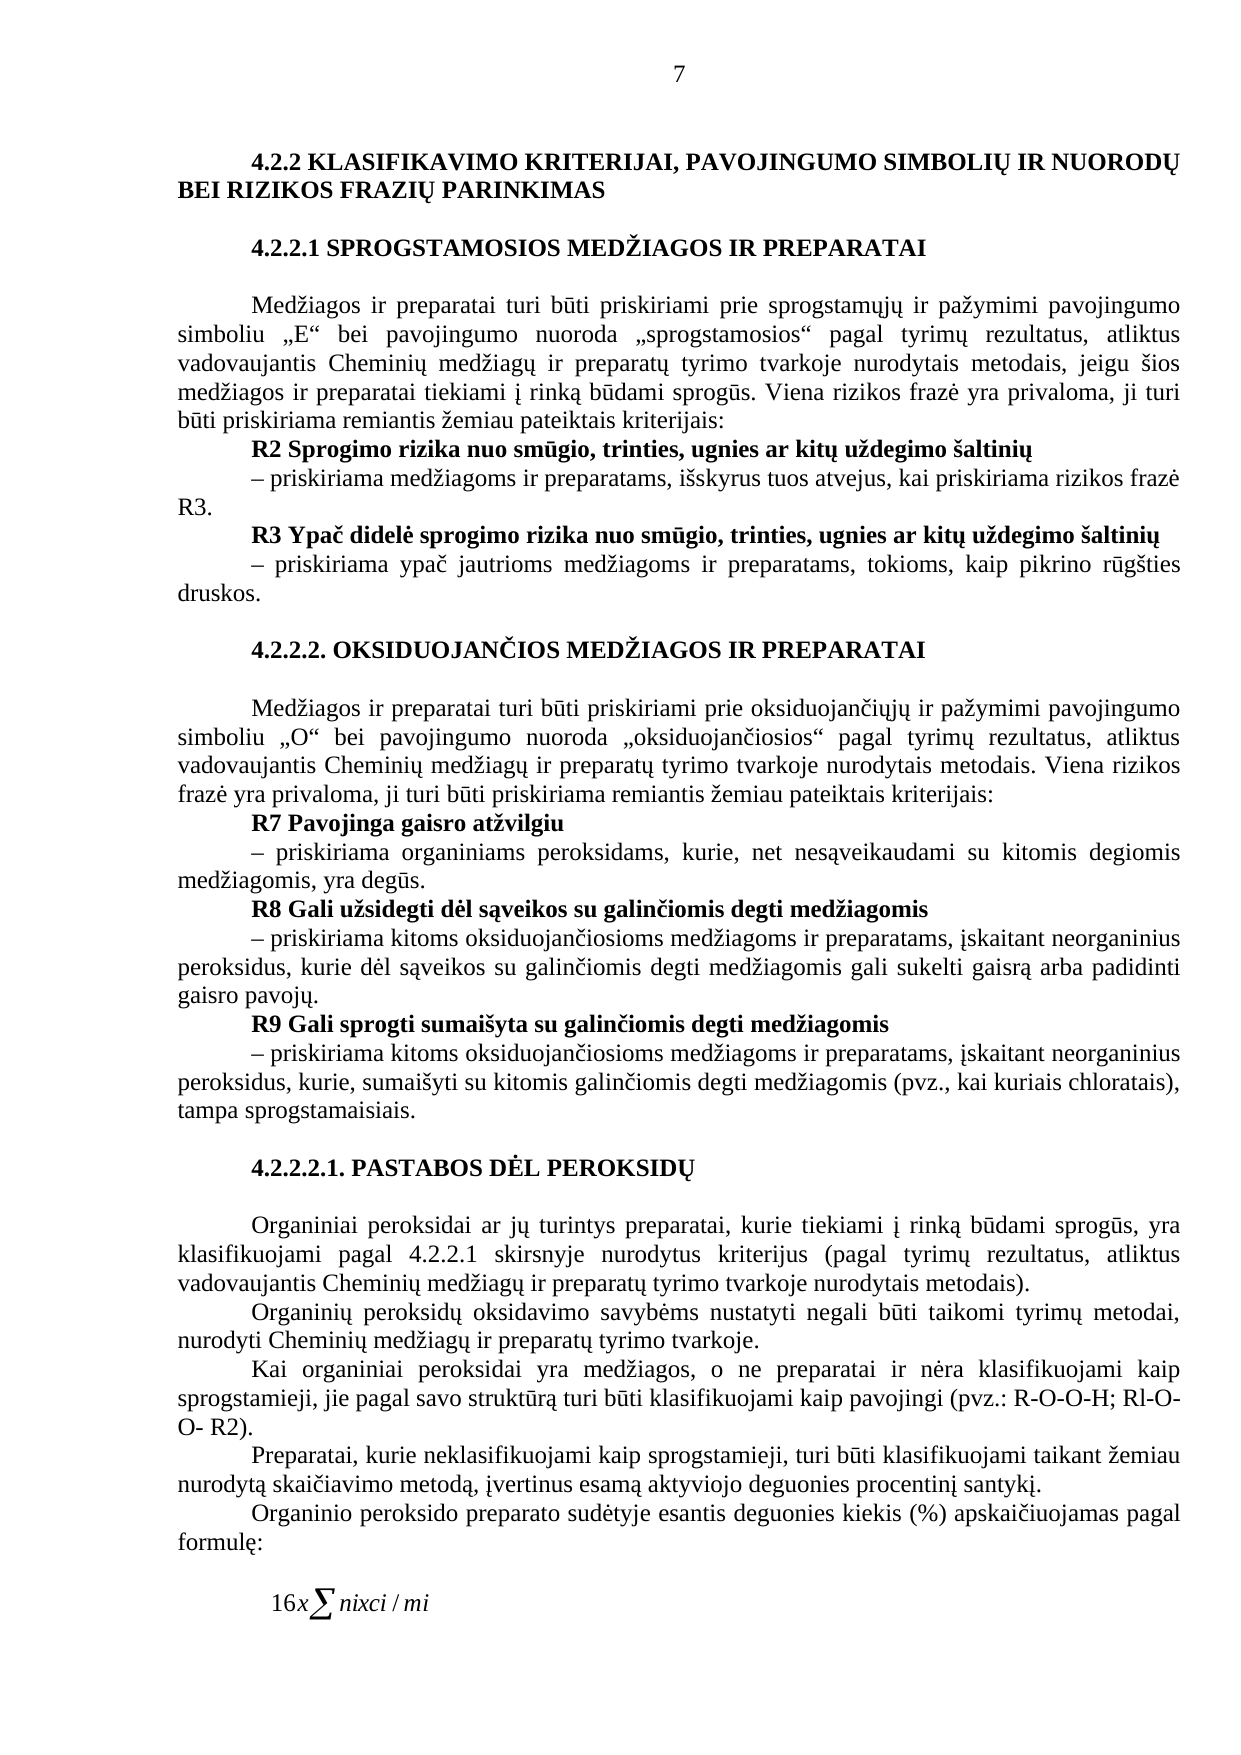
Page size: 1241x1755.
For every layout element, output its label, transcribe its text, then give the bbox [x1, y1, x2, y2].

text 4.2.2.2. OKSIDUOJANČIOS MEDŽIAGOS IR PREPARATAI [177, 636, 1181, 664]
text R2 Sprogimo rizika nuo smūgio, trinties, ugnies ar kitų uždegimo šaltinių [177, 434, 1181, 463]
text R8 Gali užsidegti dėl sąveikos su galinčiomis degti medžiagomis [177, 894, 1181, 923]
text R3 Ypač didelė sprogimo rizika nuo smūgio, trinties, ugnies ar kitų uždegimo šaltinių [177, 521, 1181, 549]
text Medžiagos ir preparatai turi būti priskiriami prie sprogstamųjų ir pažymimi pavojingumo simboliu „E“ bei pavojingumo nuoroda „sprogstamosios“ pagal tyrimų rezultatus, atliktus vadovaujantis Cheminių medžiagų ir preparatų tyrimo tvarkoje nurodytais metodais, jeigu šios medžiagos ir preparatai tiekiami į rinką būdami sprogūs. Viena rizikos frazė yra privaloma, ji turi būti priskiriama remiantis žemiau pateiktais kriterijais: [177, 291, 1181, 434]
text – priskiriama kitoms oksiduojančiosioms medžiagoms ir preparatams, įskaitant neorganinius peroksidus, kurie dėl sąveikos su galinčiomis degti medžiagomis gali sukelti gaisrą arba padidinti gaisro pavojų. [177, 923, 1181, 1009]
text Kai organiniai peroksidai yra medžiagos, o ne preparatai ir nėra klasifikuojami kaip sprogstamieji, jie pagal savo struktūrą turi būti klasifikuojami kaip pavojingi (pvz.: R-O-O-H; Rl-O-O- R2). [177, 1354, 1181, 1441]
text R9 Gali sprogti sumaišyta su galinčiomis degti medžiagomis [177, 1009, 1181, 1038]
text Organinių peroksidų oksidavimo savybėms nustatyti negali būti taikomi tyrimų metodai, nurodyti Cheminių medžiagų ir preparatų tyrimo tvarkoje. [177, 1297, 1181, 1354]
text Organiniai peroksidai ar jų turintys preparatai, kurie tiekiami į rinką būdami sprogūs, yra klasifikuojami pagal 4.2.2.1 skirsnyje nurodytus kriterijus (pagal tyrimų rezultatus, atliktus vadovaujantis Cheminių medžiagų ir preparatų tyrimo tvarkoje nurodytais metodais). [177, 1211, 1181, 1297]
text 4.2.2.1 SPROGSTAMOSIOS MEDŽIAGOS IR PREPARATAI [177, 233, 1181, 262]
text 4.2.2.2.1. PASTABOS DĖL PEROKSIDŲ [177, 1153, 1181, 1182]
text – priskiriama kitoms oksiduojančiosioms medžiagoms ir preparatams, įskaitant neorganinius peroksidus, kurie, sumaišyti su kitomis galinčiomis degti medžiagomis (pvz., kai kuriais chloratais), tampa sprogstamaisiais. [177, 1038, 1181, 1124]
text – priskiriama organiniams peroksidams, kurie, net nesąveikaudami su kitomis degiomis medžiagomis, yra degūs. [177, 837, 1181, 894]
text – priskiriama ypač jautrioms medžiagoms ir preparatams, tokioms, kaip pikrino rūgšties druskos. [177, 549, 1181, 607]
text Organinio peroksido preparato sudėtyje esantis deguonies kiekis (%) apskaičiuojamas pagal formulę: [177, 1498, 1181, 1556]
text – priskiriama medžiagoms ir preparatams, išskyrus tuos atvejus, kai priskiriama rizikos frazė R3. [177, 463, 1181, 521]
text Preparatai, kurie neklasifikuojami kaip sprogstamieji, turi būti klasifikuojami taikant žemiau nurodytą skaičiavimo metodą, įvertinus esamą aktyviojo deguonies procentinį santykį. [177, 1441, 1181, 1498]
text Medžiagos ir preparatai turi būti priskiriami prie oksiduojančiųjų ir pažymimi pavojingumo simboliu „O“ bei pavojingumo nuoroda „oksiduojančiosios“ pagal tyrimų rezultatus, atliktus vadovaujantis Cheminių medžiagų ir preparatų tyrimo tvarkoje nurodytais metodais. Viena rizikos frazė yra privaloma, ji turi būti priskiriama remiantis žemiau pateiktais kriterijais: [177, 693, 1181, 808]
text 4.2.2 KLASIFIKAVIMO KRITERIJAI, PAVOJINGUMO SIMBOLIŲ IR NUORODŲ BEI RIZIKOS FRAZIŲ PARINKIMAS [177, 147, 1181, 204]
text R7 Pavojinga gaisro atžvilgiu [177, 808, 1181, 837]
